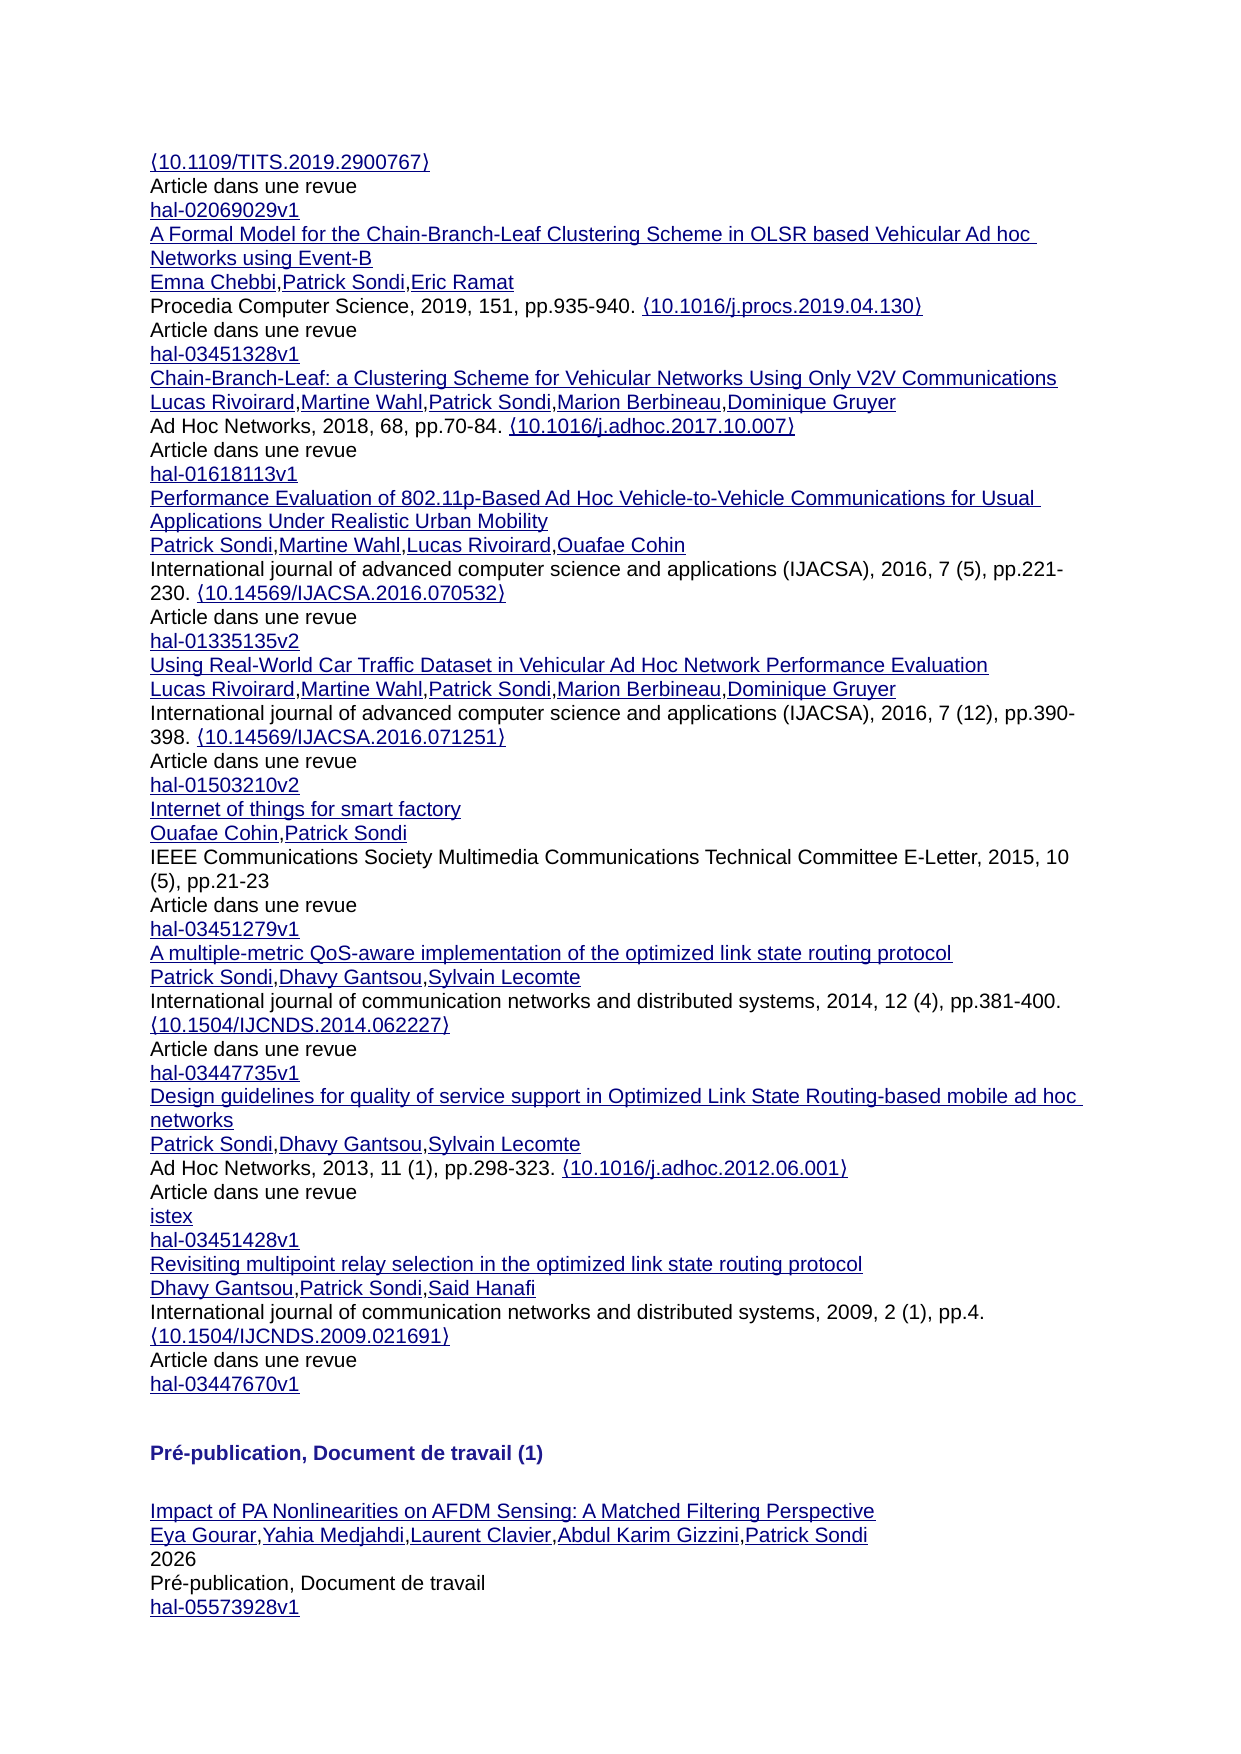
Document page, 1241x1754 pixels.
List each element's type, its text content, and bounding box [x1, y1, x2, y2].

table_cell A Formal Model for the Chain-Branch-Leaf Clustering Scheme in OLSR based Vehicular Ad hoc Networks using Event-B Emna Chebbi,Patrick Sondi,Eric Ramat Procedia Computer Science, 2019, 151, pp.935-940. ⟨10.1016/j.procs.2019.04.130⟩ Article dans une revue hal-03451328v1 [150, 222, 1090, 366]
table_cell Internet of things for smart factory Ouafae Cohin,Patrick Sondi IEEE Communications Society Multimedia Communications Technical Committee E-Letter, 2015, 10 (5), pp.21-23 Article dans une revue hal-03451279v1 [150, 797, 1090, 941]
table_cell Design guidelines for quality of service support in Optimized Link State Routing-based mobile ad hoc networks Patrick Sondi,Dhavy Gantsou,Sylvain Lecomte Ad Hoc Networks, 2013, 11 (1), pp.298-323. ⟨10.1016/j.adhoc.2012.06.001⟩ Article dans une revue istex hal-03451428v1 [150, 1084, 1090, 1252]
table_cell A multiple-metric QoS-aware implementation of the optimized link state routing protocol Patrick Sondi,Dhavy Gantsou,Sylvain Lecomte International journal of communication networks and distributed systems, 2014, 12 (4), pp.381-400. ⟨10.1504/IJCNDS.2014.062227⟩ Article dans une revue hal-03447735v1 [150, 941, 1090, 1084]
table_cell Chain-Branch-Leaf: a Clustering Scheme for Vehicular Networks Using Only V2V Communications Lucas Rivoirard,Martine Wahl,Patrick Sondi,Marion Berbineau,Dominique Gruyer Ad Hoc Networks, 2018, 68, pp.70-84. ⟨10.1016/j.adhoc.2017.10.007⟩ Article dans une revue hal-01618113v1 [150, 366, 1090, 485]
table_cell Performance Evaluation of 802.11p-Based Ad Hoc Vehicle-to-Vehicle Communications for Usual Applications Under Realistic Urban Mobility Patrick Sondi,Martine Wahl,Lucas Rivoirard,Ouafae Cohin International journal of advanced computer science and applications (IJACSA), 2016, 7 (5), pp.221-230. ⟨10.14569/IJACSA.2016.070532⟩ Article dans une revue hal-01335135v2 [150, 485, 1090, 653]
subtitle Pré-publication, Document de travail (1) [150, 1441, 1090, 1464]
table_cell Using Real-World Car Traffic Dataset in Vehicular Ad Hoc Network Performance Evaluation Lucas Rivoirard,Martine Wahl,Patrick Sondi,Marion Berbineau,Dominique Gruyer International journal of advanced computer science and applications (IJACSA), 2016, 7 (12), pp.390-398. ⟨10.14569/IJACSA.2016.071251⟩ Article dans une revue hal-01503210v2 [150, 653, 1090, 797]
table_cell Revisiting multipoint relay selection in the optimized link state routing protocol Dhavy Gantsou,Patrick Sondi,Said Hanafi International journal of communication networks and distributed systems, 2009, 2 (1), pp.4. ⟨10.1504/IJCNDS.2009.021691⟩ Article dans une revue hal-03447670v1 [150, 1252, 1090, 1396]
table_header Impact of PA Nonlinearities on AFDM Sensing: A Matched Filtering Perspective Eya Gourar,Yahia Medjahdi,Laurent Clavier,Abdul Karim Gizzini,Patrick Sondi 2026 Pré-publication, Document de travail hal-05573928v1 [150, 1499, 1090, 1619]
table_cell ⟨10.1109/TITS.2019.2900767⟩ Article dans une revue hal-02069029v1 [150, 150, 1090, 222]
